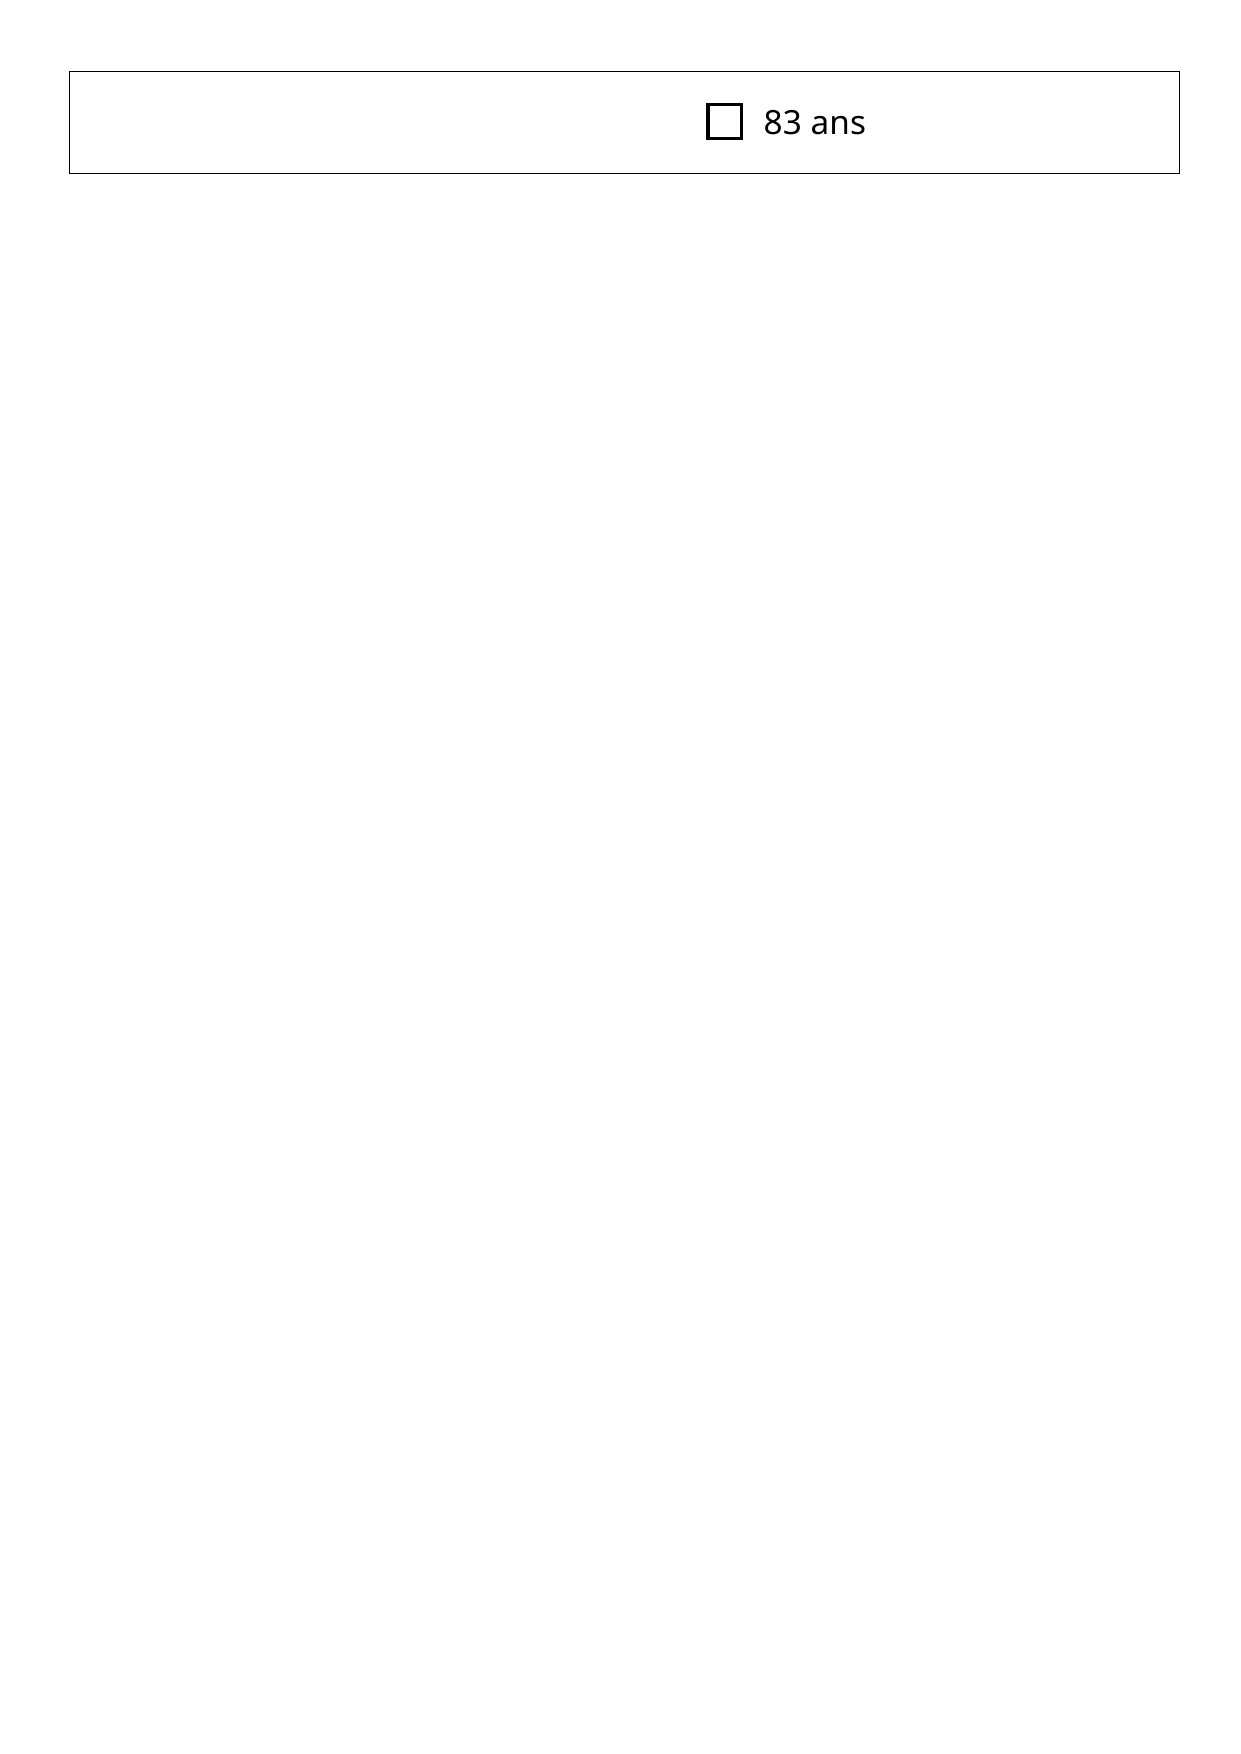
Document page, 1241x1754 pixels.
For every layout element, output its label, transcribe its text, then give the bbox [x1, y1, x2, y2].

table_cell Aquel âge est mort Jean Prouvé ? [70, 72, 1179, 173]
